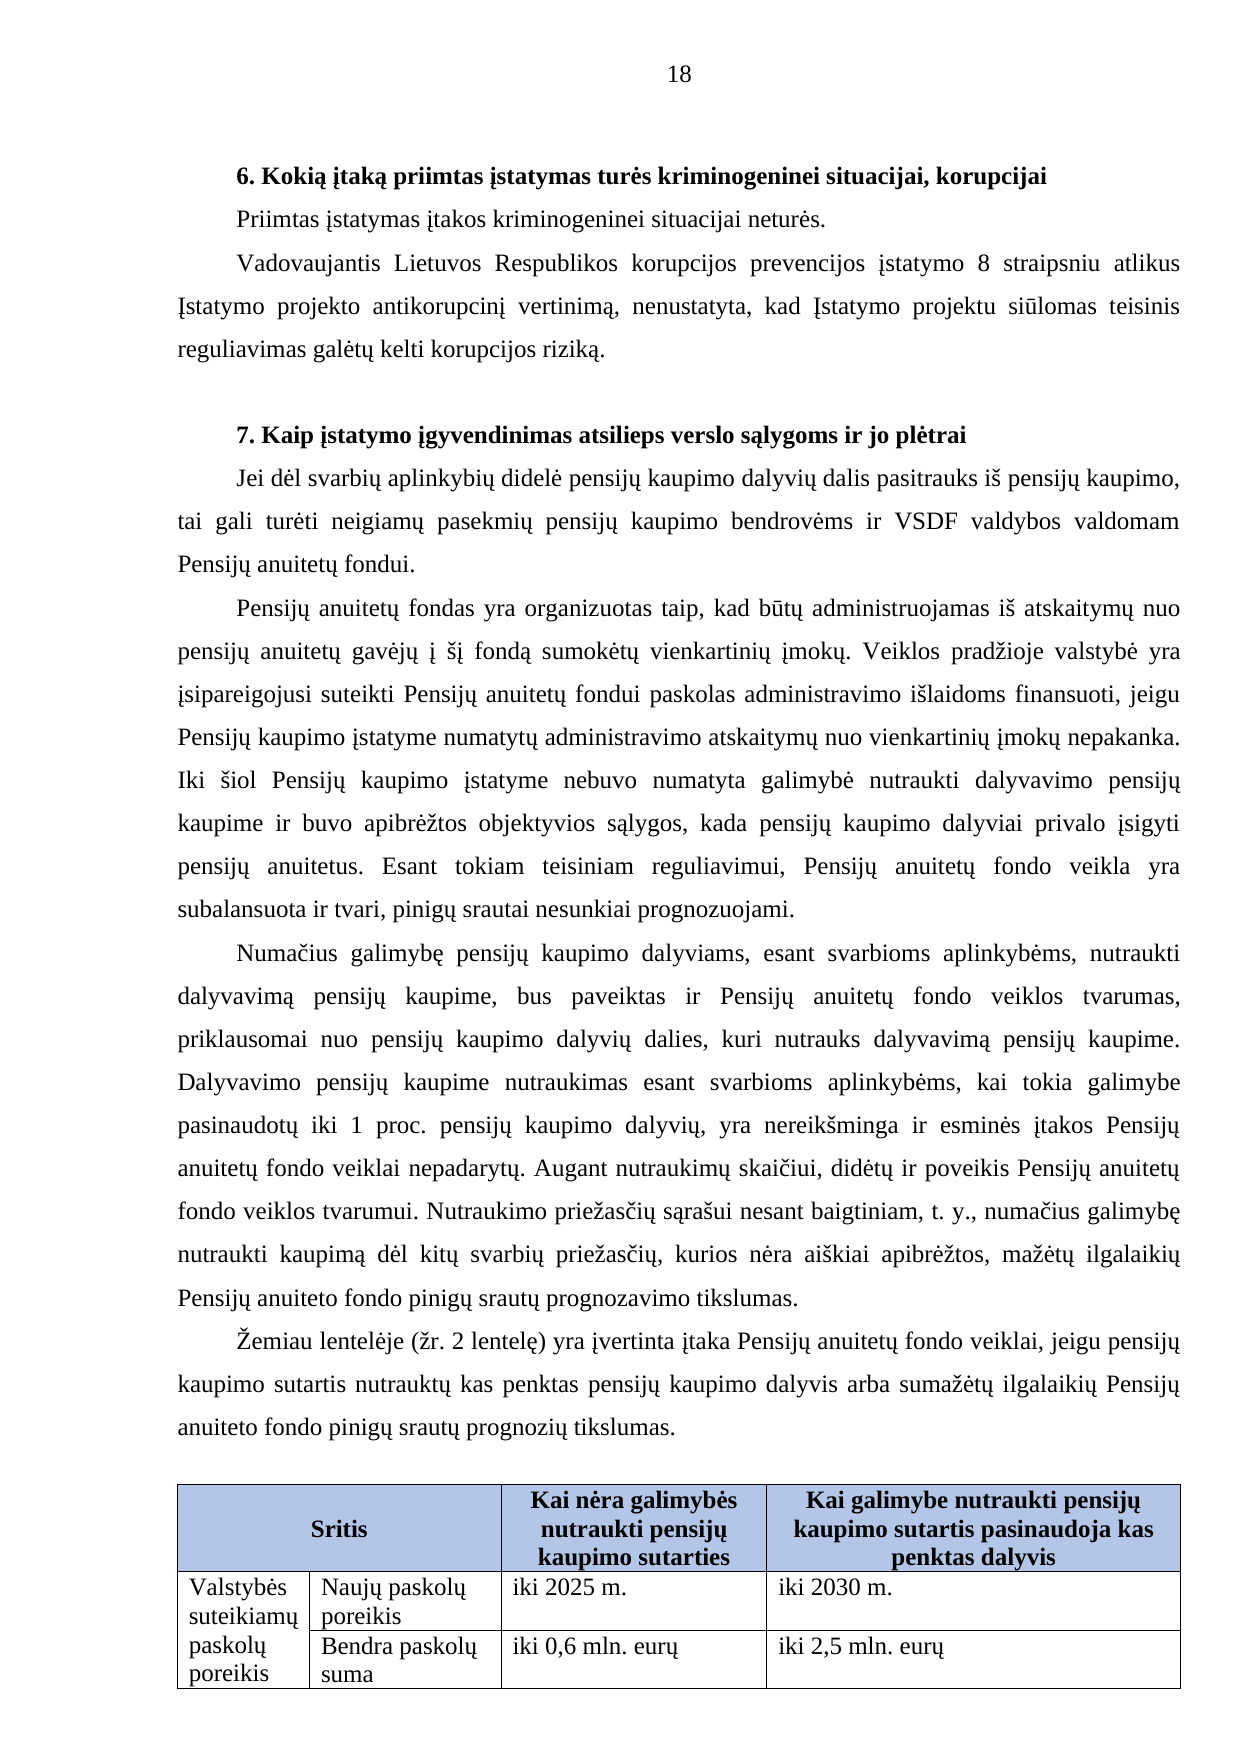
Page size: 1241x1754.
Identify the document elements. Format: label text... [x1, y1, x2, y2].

table_cell Naujų paskolų poreikis [310, 1572, 501, 1630]
table_cell Bendra paskolų suma [310, 1631, 501, 1688]
text Jei dėl svarbių aplinkybių didelė pensijų kaupimo dalyvių dalis pasitrauks iš pensijų kaupimo, tai gali turėti neigiamų pasekmių pensijų kaupimo bendrovėms ir VSDF valdybos valdomam Pensijų anuitetų fondui. [177, 463, 1181, 578]
table_cell iki 0,6 mln. eurų [502, 1631, 766, 1688]
text Pensijų anuitetų fondas yra organizuotas taip, kad būtų administruojamas iš atskaitymų nuo pensijų anuitetų gavėjų į šį fondą sumokėtų vienkartinių įmokų. Veiklos pradžioje valstybė yra įsipareigojusi suteikti Pensijų anuitetų fondui paskolas administravimo išlaidoms finansuoti, jeigu Pensijų kaupimo įstatyme numatytų administravimo atskaitymų nuo vienkartinių įmokų nepakanka. Iki šiol Pensijų kaupimo įstatyme nebuvo numatyta galimybė nutraukti dalyvavimo pensijų kaupime ir buvo apibrėžtos objektyvios sąlygos, kada pensijų kaupimo dalyviai privalo įsigyti pensijų anuitetus. Esant tokiam teisiniam reguliavimui, Pensijų anuitetų fondo veikla yra subalansuota ir tvari, pinigų srautai nesunkiai prognozuojami. [177, 593, 1181, 923]
table_cell Valstybės suteikiamų paskolų poreikis [178, 1572, 309, 1688]
text Numačius galimybę pensijų kaupimo dalyviams, esant svarbioms aplinkybėms, nutraukti dalyvavimą pensijų kaupime, bus paveiktas ir Pensijų anuitetų fondo veiklos tvarumas, priklausomai nuo pensijų kaupimo dalyvių dalies, kuri nutrauks dalyvavimą pensijų kaupime. Dalyvavimo pensijų kaupime nutraukimas esant svarbioms aplinkybėms, kai tokia galimybe pasinaudotų iki 1 proc. pensijų kaupimo dalyvių, yra nereikšminga ir esminės įtakos Pensijų anuitetų fondo veiklai nepadarytų. Augant nutraukimų skaičiui, didėtų ir poveikis Pensijų anuitetų fondo veiklos tvarumui. Nutraukimo priežasčių sąrašui nesant baigtiniam, t. y., numačius galimybę nutraukti kaupimą dėl kitų svarbių priežasčių, kurios nėra aiškiai apibrėžtos, mažėtų ilgalaikių Pensijų anuiteto fondo pinigų srautų prognozavimo tikslumas. [177, 938, 1181, 1311]
text Priimtas įstatymas įtakos kriminogeninei situacijai neturės. [177, 204, 1181, 233]
text Vadovaujantis Lietuvos Respublikos korupcijos prevencijos įstatymo 8 straipsniu atlikus Įstatymo projekto antikorupcinį vertinimą, nenustatyta, kad Įstatymo projektu siūlomas teisinis reguliavimas galėtų kelti korupcijos riziką. [177, 248, 1181, 363]
table_cell iki 2,5 mln. eurų [767, 1631, 1180, 1688]
text 6. Kokią įtaką priimtas įstatymas turės kriminogeninei situacijai, korupcijai [177, 161, 1181, 190]
table_header Kai galimybe nutraukti pensijų kaupimo sutartis pasinaudoja kas penktas dalyvis [767, 1485, 1180, 1571]
table_header Kai nėra galimybės nutraukti pensijų kaupimo sutarties [502, 1485, 766, 1571]
text 7. Kaip įstatymo įgyvendinimas atsilieps verslo sąlygoms ir jo plėtrai [177, 420, 1181, 449]
table_header Sritis [178, 1485, 501, 1571]
text Žemiau lentelėje (žr. 2 lentelę) yra įvertinta įtaka Pensijų anuitetų fondo veiklai, jeigu pensijų kaupimo sutartis nutrauktų kas penktas pensijų kaupimo dalyvis arba sumažėtų ilgalaikių Pensijų anuiteto fondo pinigų srautų prognozių tikslumas. [177, 1326, 1181, 1441]
table_cell iki 2030 m. [767, 1572, 1180, 1630]
table_cell iki 2025 m. [502, 1572, 766, 1630]
